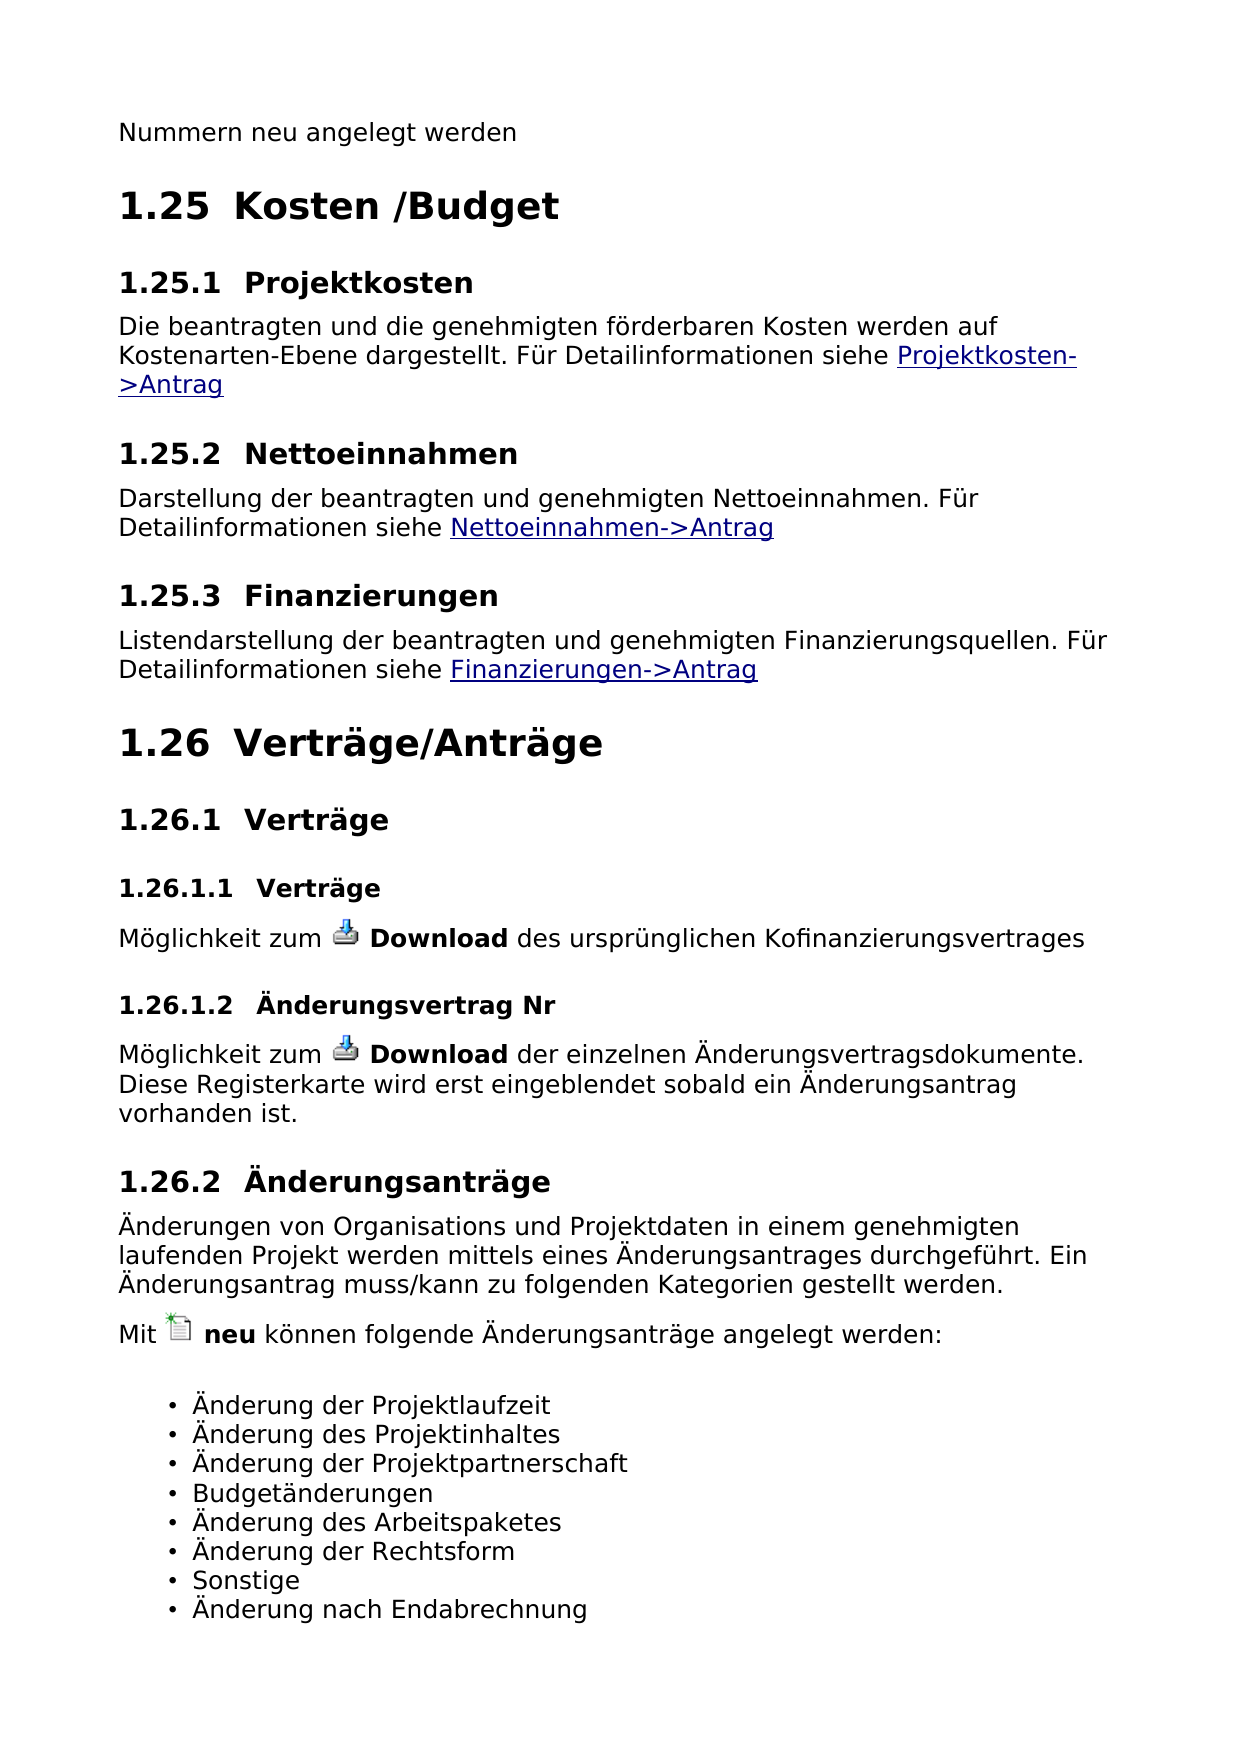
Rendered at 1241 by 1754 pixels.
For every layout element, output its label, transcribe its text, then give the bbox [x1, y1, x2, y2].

subtitle Projektkosten [118, 266, 1122, 300]
subtitle Nettoeinnahmen [118, 437, 1122, 471]
subtitle Finanzierungen [118, 580, 1122, 614]
list Änderung nach Endabrechnung [177, 1595, 1122, 1624]
list Änderung des Arbeitspaketes [177, 1508, 1122, 1537]
list Änderung der Projektpartnerschaft [177, 1449, 1122, 1479]
subtitle Verträge/Anträge [118, 722, 1122, 766]
list Sonstige [177, 1566, 1122, 1595]
picture [330, 1032, 362, 1064]
list Änderung der Rechtsform [177, 1537, 1122, 1566]
text Listendarstellung der beantragten und genehmigten Finanzierungsquellen. Für Detailinformationen siehe Finanzierungen->Antrag [118, 626, 1122, 684]
picture [164, 1312, 196, 1344]
list Änderung des Projektinhaltes [177, 1420, 1122, 1449]
text Nummern neu angelegt werden [118, 118, 1122, 147]
subtitle Änderungsvertrag Nr [118, 991, 1122, 1020]
text Möglichkeit zum Download der einzelnen Änderungsvertragsdokumente. Diese Registerkarte wird erst eingeblendet sobald ein Änderungsantrag vorhanden ist. [118, 1033, 1122, 1128]
list Budgetänderungen [177, 1479, 1122, 1508]
picture [330, 916, 362, 948]
subtitle Kosten /Budget [118, 185, 1122, 228]
text Die beantragten und die genehmigten förderbaren Kosten werden auf Kostenarten-Ebene dargestellt. Für Detailinformationen siehe Projektkosten->Antrag [118, 312, 1122, 400]
text Möglichkeit zum Download des ursprünglichen Kofinanzierungsvertrages [118, 916, 1122, 953]
subtitle Verträge [118, 874, 1122, 904]
text Darstellung der beantragten und genehmigten Nettoeinnahmen. Für Detailinformationen siehe Nettoeinnahmen->Antrag [118, 484, 1122, 542]
subtitle Verträge [118, 803, 1122, 837]
list Änderung der Projektlaufzeit [177, 1391, 1122, 1420]
text Mit neu können folgende Änderungsanträge angelegt werden: [118, 1312, 1122, 1349]
text Änderungen von Organisations und Projektdaten in einem genehmigten laufenden Projekt werden mittels eines Änderungsantrages durchgeführt. Ein Änderungsantrag muss/kann zu folgenden Kategorien gestellt werden. [118, 1212, 1122, 1299]
subtitle Änderungsanträge [118, 1166, 1122, 1199]
